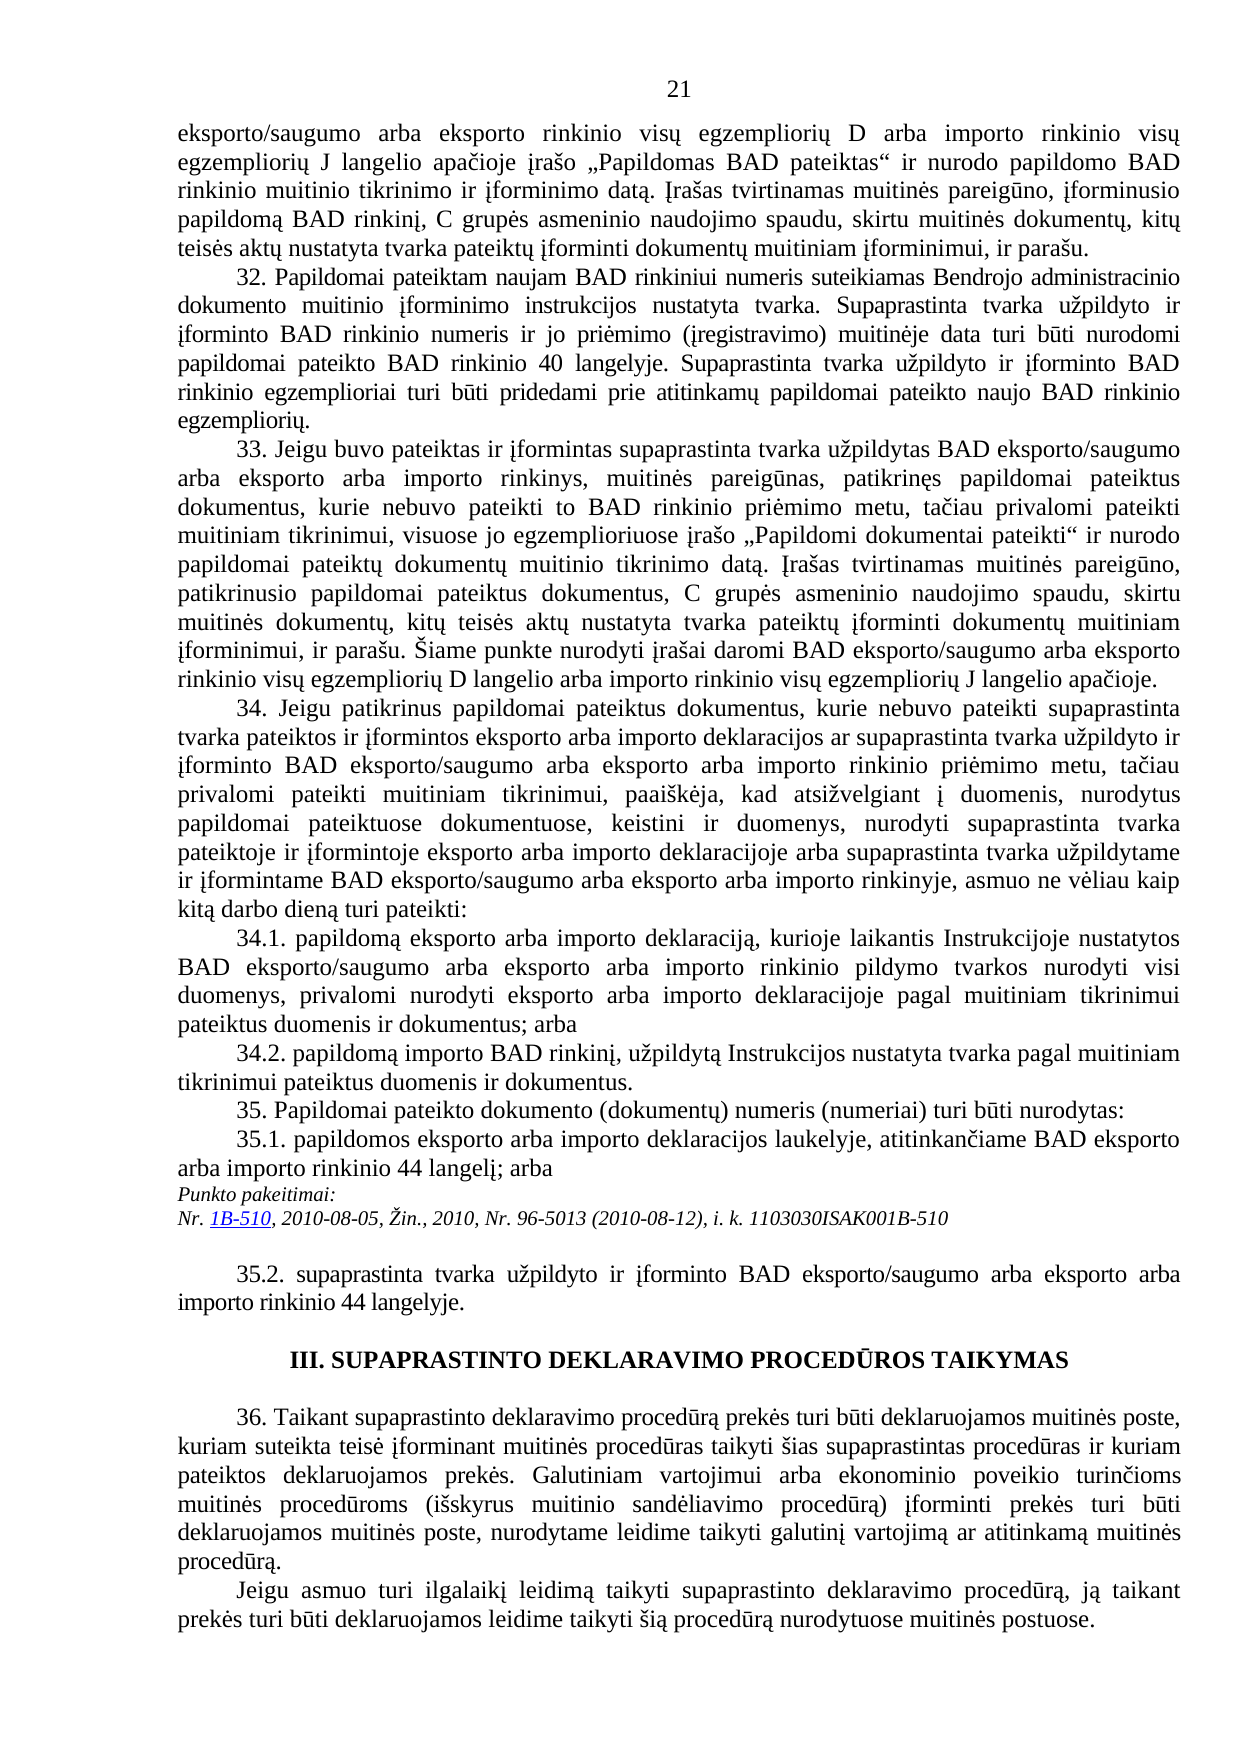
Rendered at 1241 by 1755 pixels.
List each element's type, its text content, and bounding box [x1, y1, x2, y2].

text 32. Papildomai pateiktam naujam BAD rinkiniui numeris suteikiamas Bendrojo administracinio dokumento muitinio įforminimo instrukcijos nustatyta tvarka. Supaprastinta tvarka užpildyto ir įforminto BAD rinkinio numeris ir jo priėmimo (įregistravimo) muitinėje data turi būti nurodomi papildomai pateikto BAD rinkinio 40 langelyje. Supaprastinta tvarka užpildyto ir įforminto BAD rinkinio egzemplioriai turi būti pridedami prie atitinkamų papildomai pateikto naujo BAD rinkinio egzempliorių. [177, 262, 1181, 434]
text 34. Jeigu patikrinus papildomai pateiktus dokumentus, kurie nebuvo pateikti supaprastinta tvarka pateiktos ir įformintos eksporto arba importo deklaracijos ar supaprastinta tvarka užpildyto ir įforminto BAD eksporto/saugumo arba eksporto arba importo rinkinio priėmimo metu, tačiau privalomi pateikti muitiniam tikrinimui, paaiškėja, kad atsižvelgiant į duomenis, nurodytus papildomai pateiktuose dokumentuose, keistini ir duomenys, nurodyti supaprastinta tvarka pateiktoje ir įformintoje eksporto arba importo deklaracijoje arba supaprastinta tvarka užpildytame ir įformintame BAD eksporto/saugumo arba eksporto arba importo rinkinyje, asmuo ne vėliau kaip kitą darbo dieną turi pateikti: [177, 693, 1181, 923]
text Nr. 1B-510, 2010-08-05, Žin., 2010, Nr. 96-5013 (2010-08-12), i. k. 1103030ISAK001B-510 [177, 1206, 1181, 1230]
text 34.2. papildomą importo BAD rinkinį, užpildytą Instrukcijos nustatyta tvarka pagal muitiniam tikrinimui pateiktus duomenis ir dokumentus. [177, 1038, 1181, 1096]
text 34.1. papildomą eksporto arba importo deklaraciją, kurioje laikantis Instrukcijoje nustatytos BAD eksporto/saugumo arba eksporto arba importo rinkinio pildymo tvarkos nurodyti visi duomenys, privalomi nurodyti eksporto arba importo deklaracijoje pagal muitiniam tikrinimui pateiktus duomenis ir dokumentus; arba [177, 923, 1181, 1038]
text III. SUPAPRASTINTO DEKLARAVIMO PROCEDŪROS TAIKYMAS [177, 1345, 1181, 1374]
text 36. Taikant supaprastinto deklaravimo procedūrą prekės turi būti deklaruojamos muitinės poste, kuriam suteikta teisė įforminant muitinės procedūras taikyti šias supaprastintas procedūras ir kuriam pateiktos deklaruojamos prekės. Galutiniam vartojimui arba ekonominio poveikio turinčioms muitinės procedūroms (išskyrus muitinio sandėliavimo procedūrą) įforminti prekės turi būti deklaruojamos muitinės poste, nurodytame leidime taikyti galutinį vartojimą ar atitinkamą muitinės procedūrą. [177, 1402, 1181, 1575]
text 33. Jeigu buvo pateiktas ir įformintas supaprastinta tvarka užpildytas BAD eksporto/saugumo arba eksporto arba importo rinkinys, muitinės pareigūnas, patikrinęs papildomai pateiktus dokumentus, kurie nebuvo pateikti to BAD rinkinio priėmimo metu, tačiau privalomi pateikti muitiniam tikrinimui, visuose jo egzemplioriuose įrašo „Papildomi dokumentai pateikti“ ir nurodo papildomai pateiktų dokumentų muitinio tikrinimo datą. Įrašas tvirtinamas muitinės pareigūno, patikrinusio papildomai pateiktus dokumentus, C grupės asmeninio naudojimo spaudu, skirtu muitinės dokumentų, kitų teisės aktų nustatyta tvarka pateiktų įforminti dokumentų muitiniam įforminimui, ir parašu. Šiame punkte nurodyti įrašai daromi BAD eksporto/saugumo arba eksporto rinkinio visų egzempliorių D langelio arba importo rinkinio visų egzempliorių J langelio apačioje. [177, 434, 1181, 693]
text 35.2. supaprastinta tvarka užpildyto ir įforminto BAD eksporto/saugumo arba eksporto arba importo rinkinio 44 langelyje. [177, 1259, 1181, 1316]
text Punkto pakeitimai: [177, 1182, 1181, 1206]
text Jeigu asmuo turi ilgalaikį leidimą taikyti supaprastinto deklaravimo procedūrą, ją taikant prekės turi būti deklaruojamos leidime taikyti šią procedūrą nurodytuose muitinės postuose. [177, 1575, 1181, 1632]
text eksporto/saugumo arba eksporto rinkinio visų egzempliorių D arba importo rinkinio visų egzempliorių J langelio apačioje įrašo „Papildomas BAD pateiktas“ ir nurodo papildomo BAD rinkinio muitinio tikrinimo ir įforminimo datą. Įrašas tvirtinamas muitinės pareigūno, įforminusio papildomą BAD rinkinį, C grupės asmeninio naudojimo spaudu, skirtu muitinės dokumentų, kitų teisės aktų nustatyta tvarka pateiktų įforminti dokumentų muitiniam įforminimui, ir parašu. [177, 118, 1181, 262]
text 35. Papildomai pateikto dokumento (dokumentų) numeris (numeriai) turi būti nurodytas: [177, 1096, 1181, 1124]
text 35.1. papildomos eksporto arba importo deklaracijos laukelyje, atitinkančiame BAD eksporto arba importo rinkinio 44 langelį; arba [177, 1124, 1181, 1182]
